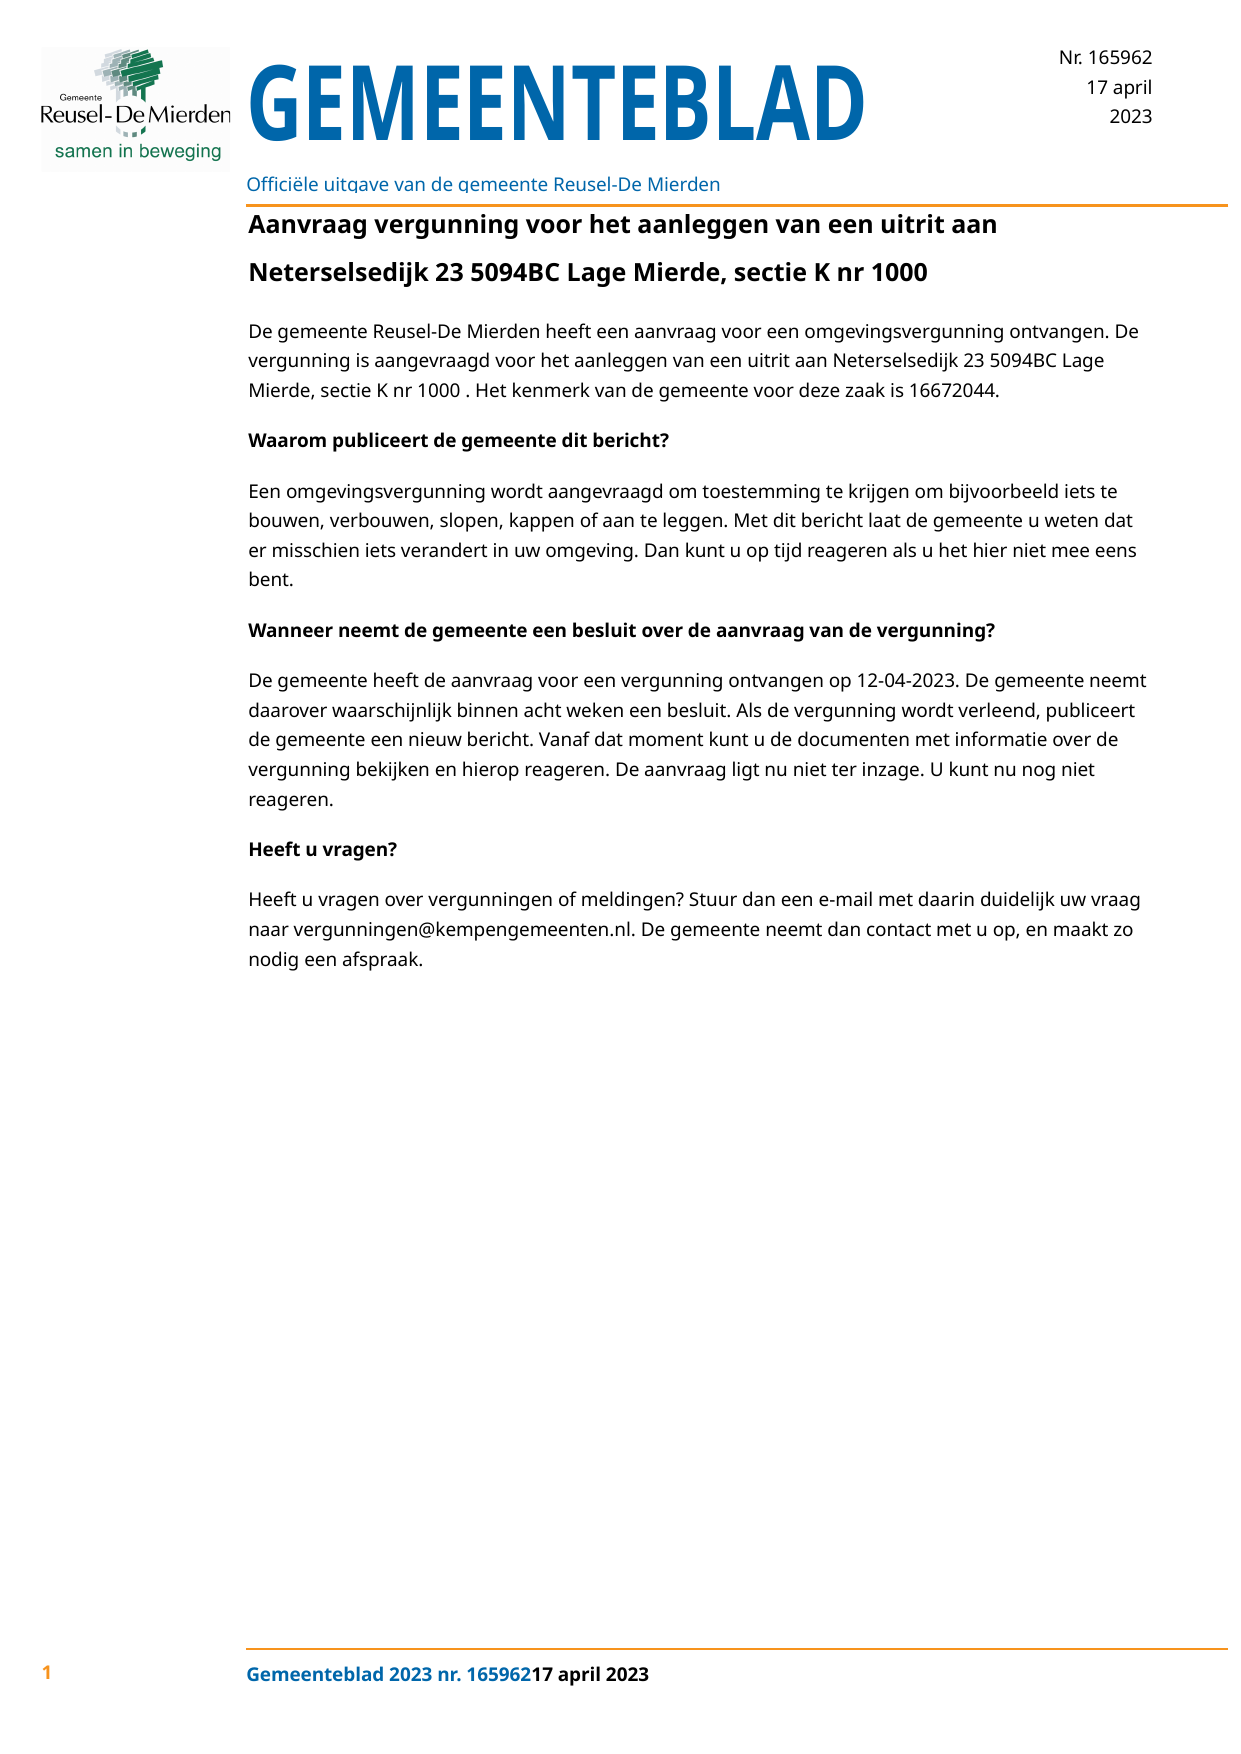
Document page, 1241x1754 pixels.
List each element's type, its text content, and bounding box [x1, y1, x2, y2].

text Aanvraag vergunning voor het aanleggen van een uitrit aan Neterselsedijk 23 5094BC Lage Mierde, sectie K nr 1000 [248, 207, 1152, 288]
text Heeft u vragen over vergunningen of meldingen? Stuur dan een e-mail met daarin duidelijk uw vraag naar vergunningen@kempengemeenten.nl. De gemeente neemt dan contact met u op, en maakt zo nodig een afspraak. [248, 887, 1152, 972]
text Heeft u vragen? [248, 836, 1152, 862]
text Waarom publiceert de gemeente dit bericht? [248, 427, 1152, 453]
picture [41, 47, 231, 172]
text De gemeente heeft de aanvraag voor een vergunning ontvangen op 12-04-2023. De gemeente neemt daarover waarschijnlijk binnen acht weken een besluit. Als de vergunning wordt verleend, publiceert de gemeente een nieuw bericht. Vanaf dat moment kunt u de documenten met informatie over de vergunning bekijken en hierop reageren. De aanvraag ligt nu niet ter inzage. U kunt nu nog niet reageren. [248, 667, 1152, 812]
text Wanneer neemt de gemeente een besluit over de aanvraag van de vergunning? [248, 617, 1152, 643]
text De gemeente Reusel-De Mierden heeft een aanvraag voor een omgevingsvergunning ontvangen. De vergunning is aangevraagd voor het aanleggen van een uitrit aan Neterselsedijk 23 5094BC Lage Mierde, sectie K nr 1000 . Het kenmerk van de gemeente voor deze zaak is 16672044. [248, 318, 1152, 403]
text Een omgevingsvergunning wordt aangevraagd om toestemming te krijgen om bijvoorbeeld iets te bouwen, verbouwen, slopen, kappen of aan te leggen. Met dit bericht laat de gemeente u weten dat er misschien iets verandert in uw omgeving. Dan kunt u op tijd reageren als u het hier niet mee eens bent. [248, 478, 1152, 592]
